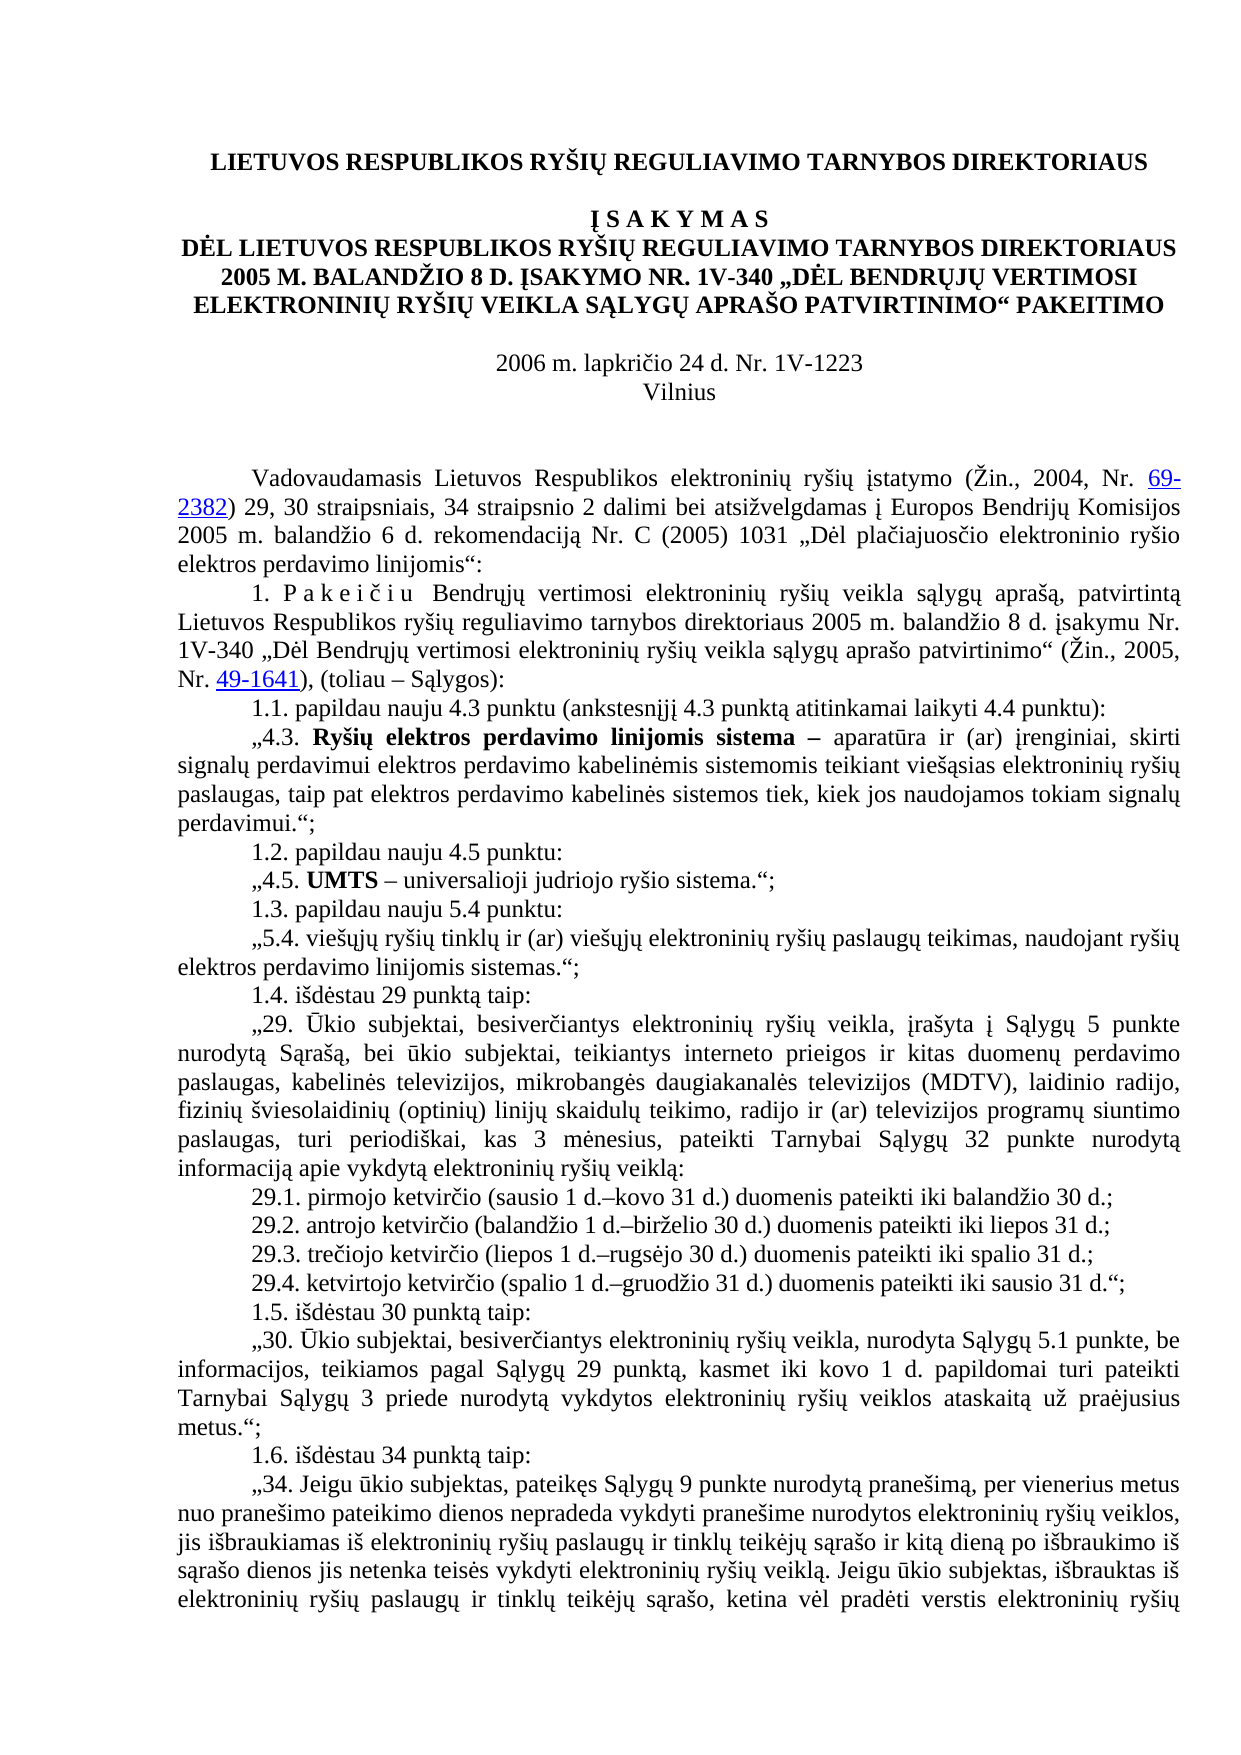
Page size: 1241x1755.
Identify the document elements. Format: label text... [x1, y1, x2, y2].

text 29.1. pirmojo ketvirčio (sausio 1 d.–kovo 31 d.) duomenis pateikti iki balandžio 30 d.; [177, 1182, 1181, 1211]
text Vadovaudamasis Lietuvos Respublikos elektroninių ryšių įstatymo (Žin., 2004, Nr. 69-2382) 29, 30 straipsniais, 34 straipsnio 2 dalimi bei atsižvelgdamas į Europos Bendrijų Komisijos 2005 m. balandžio 6 d. rekomendaciją Nr. C (2005) 1031 „Dėl plačiajuosčio elektroninio ryšio elektros perdavimo linijomis“: [177, 463, 1181, 578]
text DĖL LIETUVOS RESPUBLIKOS RYŠIŲ REGULIAVIMO TARNYBOS DIREKTORIAUS 2005 M. BALANDŽIO 8 D. ĮSAKYMO NR. 1V-340 „DĖL BENDRŲJŲ VERTIMOSI ELEKTRONINIŲ RYŠIŲ VEIKLA SĄLYGŲ APRAŠO PATVIRTINIMO“ PAKEITIMO [177, 233, 1181, 319]
text 1.1. papildau nauju 4.3 punktu (ankstesnįjį 4.3 punktą atitinkamai laikyti 4.4 punktu): [177, 693, 1181, 722]
text Vilnius [177, 377, 1181, 406]
text „4.5. UMTS – universalioji judriojo ryšio sistema.“; [177, 866, 1181, 894]
text 2006 m. lapkričio 24 d. Nr. 1V-1223 [177, 348, 1181, 377]
text „29. Ūkio subjektai, besiverčiantys elektroninių ryšių veikla, įrašyta į Sąlygų 5 punkte nurodytą Sąrašą, bei ūkio subjektai, teikiantys interneto prieigos ir kitas duomenų perdavimo paslaugas, kabelinės televizijos, mikrobangės daugiakanalės televizijos (MDTV), laidinio radijo, fizinių šviesolaidinių (optinių) linijų skaidulų teikimo, radijo ir (ar) televizijos programų siuntimo paslaugas, turi periodiškai, kas 3 mėnesius, pateikti Tarnybai Sąlygų 32 punkte nurodytą informaciją apie vykdytą elektroninių ryšių veiklą: [177, 1009, 1181, 1182]
text 29.4. ketvirtojo ketvirčio (spalio 1 d.–gruodžio 31 d.) duomenis pateikti iki sausio 31 d.“; [177, 1268, 1181, 1297]
text 1.4. išdėstau 29 punktą taip: [177, 981, 1181, 1009]
text 29.2. antrojo ketvirčio (balandžio 1 d.–birželio 30 d.) duomenis pateikti iki liepos 31 d.; [177, 1211, 1181, 1239]
text 1.3. papildau nauju 5.4 punktu: [177, 894, 1181, 923]
text „4.3. Ryšių elektros perdavimo linijomis sistema – aparatūra ir (ar) įrenginiai, skirti signalų perdavimui elektros perdavimo kabelinėmis sistemomis teikiant viešąsias elektroninių ryšių paslaugas, taip pat elektros perdavimo kabelinės sistemos tiek, kiek jos naudojamos tokiam signalų perdavimui.“; [177, 722, 1181, 837]
text „34. Jeigu ūkio subjektas, pateikęs Sąlygų 9 punkte nurodytą pranešimą, per vienerius metus nuo pranešimo pateikimo dienos nepradeda vykdyti pranešime nurodytos elektroninių ryšių veiklos, jis išbraukiamas iš elektroninių ryšių paslaugų ir tinklų teikėjų sąrašo ir kitą dieną po išbraukimo iš sąrašo dienos jis netenka teisės vykdyti elektroninių ryšių veiklą. Jeigu ūkio subjektas, išbrauktas iš elektroninių ryšių paslaugų ir tinklų teikėjų sąrašo, ketina vėl pradėti verstis elektroninių ryšių [177, 1469, 1181, 1613]
text 1.2. papildau nauju 4.5 punktu: [177, 837, 1181, 866]
text „5.4. viešųjų ryšių tinklų ir (ar) viešųjų elektroninių ryšių paslaugų teikimas, naudojant ryšių elektros perdavimo linijomis sistemas.“; [177, 923, 1181, 981]
text 29.3. trečiojo ketvirčio (liepos 1 d.–rugsėjo 30 d.) duomenis pateikti iki spalio 31 d.; [177, 1239, 1181, 1268]
text 1.6. išdėstau 34 punktą taip: [177, 1441, 1181, 1469]
text 1.5. išdėstau 30 punktą taip: [177, 1297, 1181, 1326]
text Į S A K Y M A S [177, 204, 1181, 233]
text „30. Ūkio subjektai, besiverčiantys elektroninių ryšių veikla, nurodyta Sąlygų 5.1 punkte, be informacijos, teikiamos pagal Sąlygų 29 punktą, kasmet iki kovo 1 d. papildomai turi pateikti Tarnybai Sąlygų 3 priede nurodytą vykdytos elektroninių ryšių veiklos ataskaitą už praėjusius metus.“; [177, 1326, 1181, 1441]
text LIETUVOS RESPUBLIKOS RYŠIŲ REGULIAVIMO TARNYBOS DIREKTORIAUS [177, 147, 1181, 176]
text 1. Pakeičiu Bendrųjų vertimosi elektroninių ryšių veikla sąlygų aprašą, patvirtintą Lietuvos Respublikos ryšių reguliavimo tarnybos direktoriaus 2005 m. balandžio 8 d. įsakymu Nr. 1V-340 „Dėl Bendrųjų vertimosi elektroninių ryšių veikla sąlygų aprašo patvirtinimo“ (Žin., 2005, Nr. 49-1641), (toliau – Sąlygos): [177, 578, 1181, 693]
